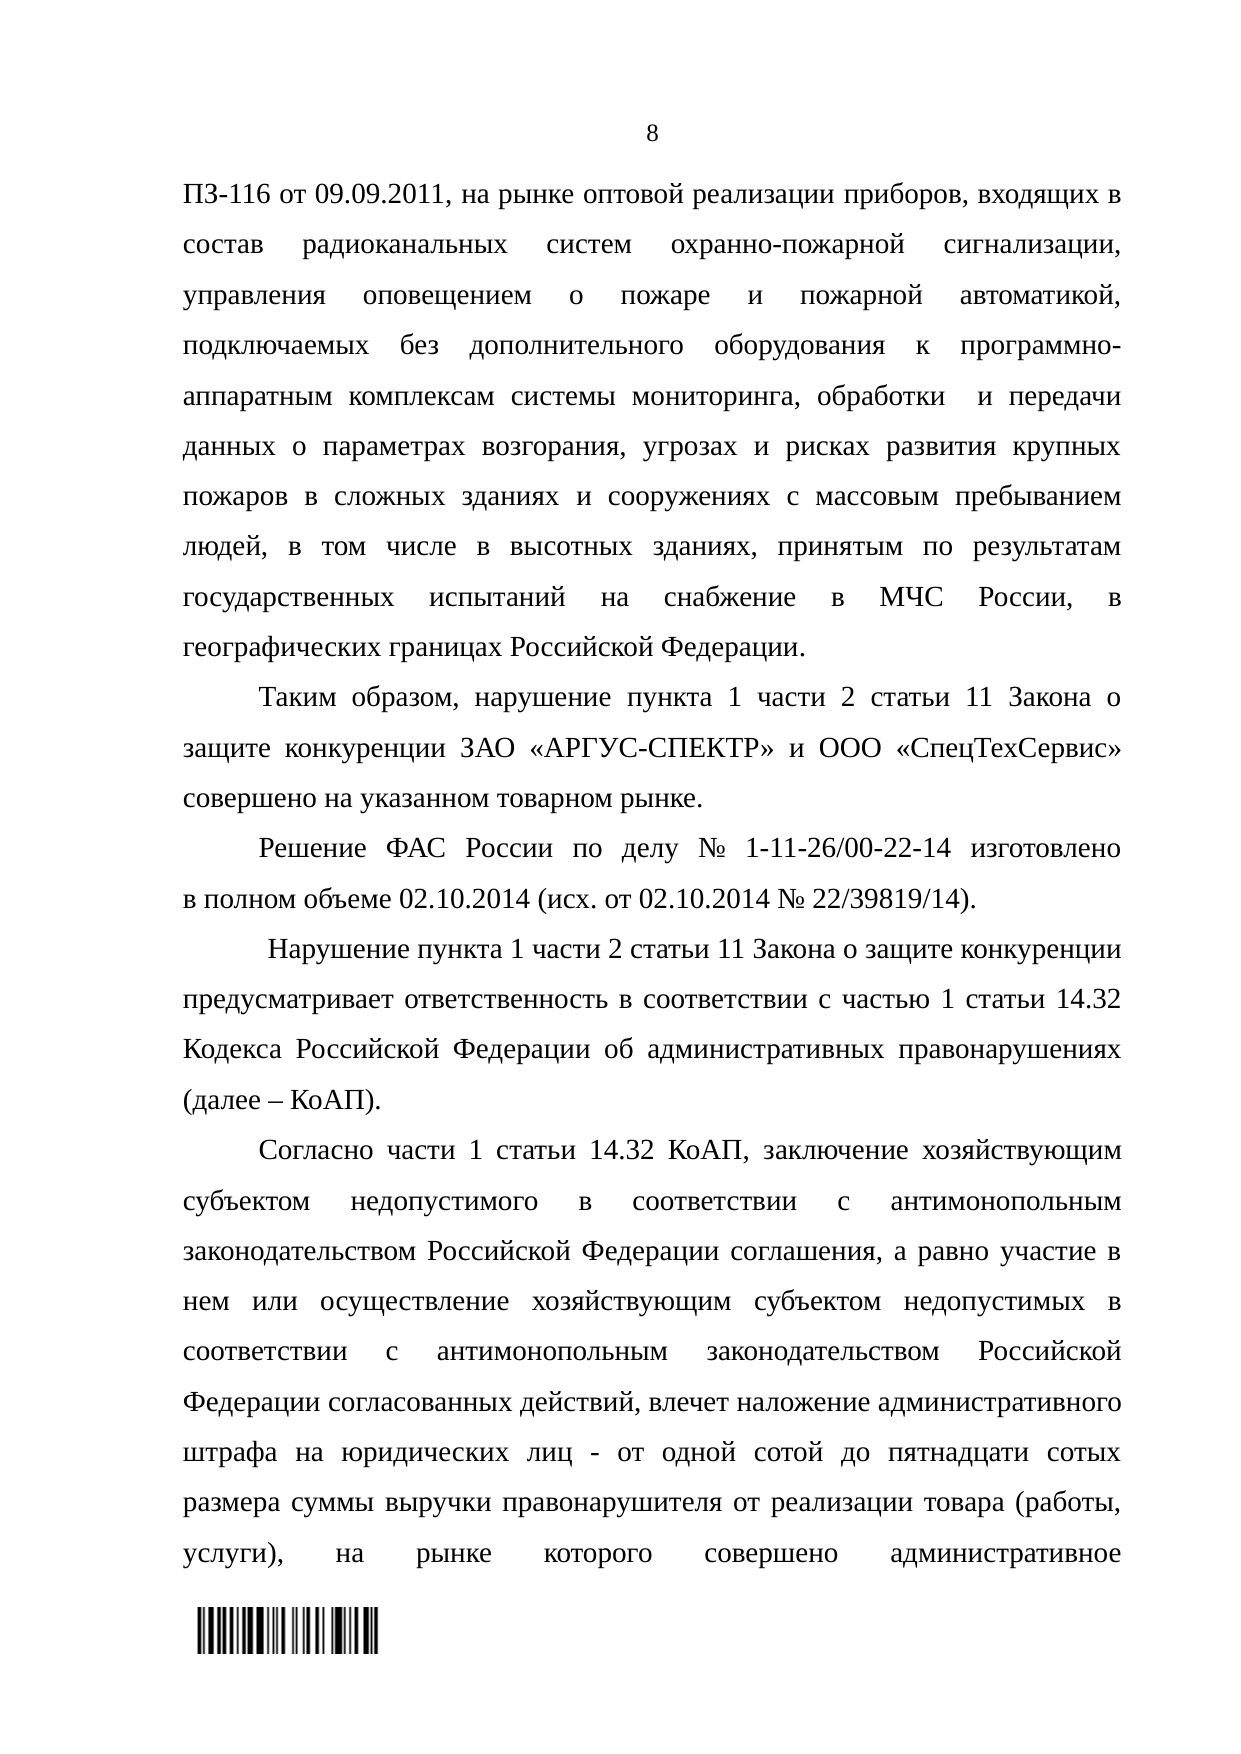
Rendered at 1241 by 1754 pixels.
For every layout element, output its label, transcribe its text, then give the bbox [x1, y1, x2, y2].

text Таким образом, нарушение пункта 1 части 2 статьи 11 Закона о защите конкуренции ЗАО «АРГУС-СПЕКТР» и ООО «СпецТехСервис» совершено на указанном товарном рынке. [183, 679, 1122, 814]
text Согласно части 1 статьи 14.32 КоАП, заключение хозяйствующим субъектом недопустимого в соответствии с антимонопольным законодательством Российской Федерации соглашения, а равно участие в нем или осуществление хозяйствующим субъектом недопустимых в соответствии с антимонопольным законодательством Российской Федерации согласованных действий, влечет наложение административного штрафа на юридических лиц - от одной сотой до пятнадцати сотых размера суммы выручки правонарушителя от реализации товара (работы, услуги), на рынке которого совершено административное [183, 1132, 1122, 1568]
text ПЗ-116 от 09.09.2011, на рынке оптовой реализации приборов, входящих в состав радиоканальных систем охранно-пожарной сигнализации, управления оповещением о пожаре и пожарной автоматикой, подключаемых без дополнительного оборудования к программно-аппаратным комплексам системы мониторинга, обработки и передачи данных о параметрах возгорания, угрозах и рисках развития крупных пожаров в сложных зданиях и сооружениях с массовым пребыванием людей, в том числе в высотных зданиях, принятым по результатам государственных испытаний на снабжение в МЧС России, в географических границах Российской Федерации. [183, 176, 1122, 663]
picture [182, 1607, 396, 1654]
text Решение ФАС России по делу № 1-11-26/00-22-14 изготовлено в полном объеме 02.10.2014 (исх. от 02.10.2014 № 22/39819/14). [183, 830, 1122, 914]
text Нарушение пункта 1 части 2 статьи 11 Закона о защите конкуренции предусматривает ответственность в соответствии с частью 1 статьи 14.32 Кодекса Российской Федерации об административных правонарушениях (далее – КоАП). [183, 931, 1122, 1116]
